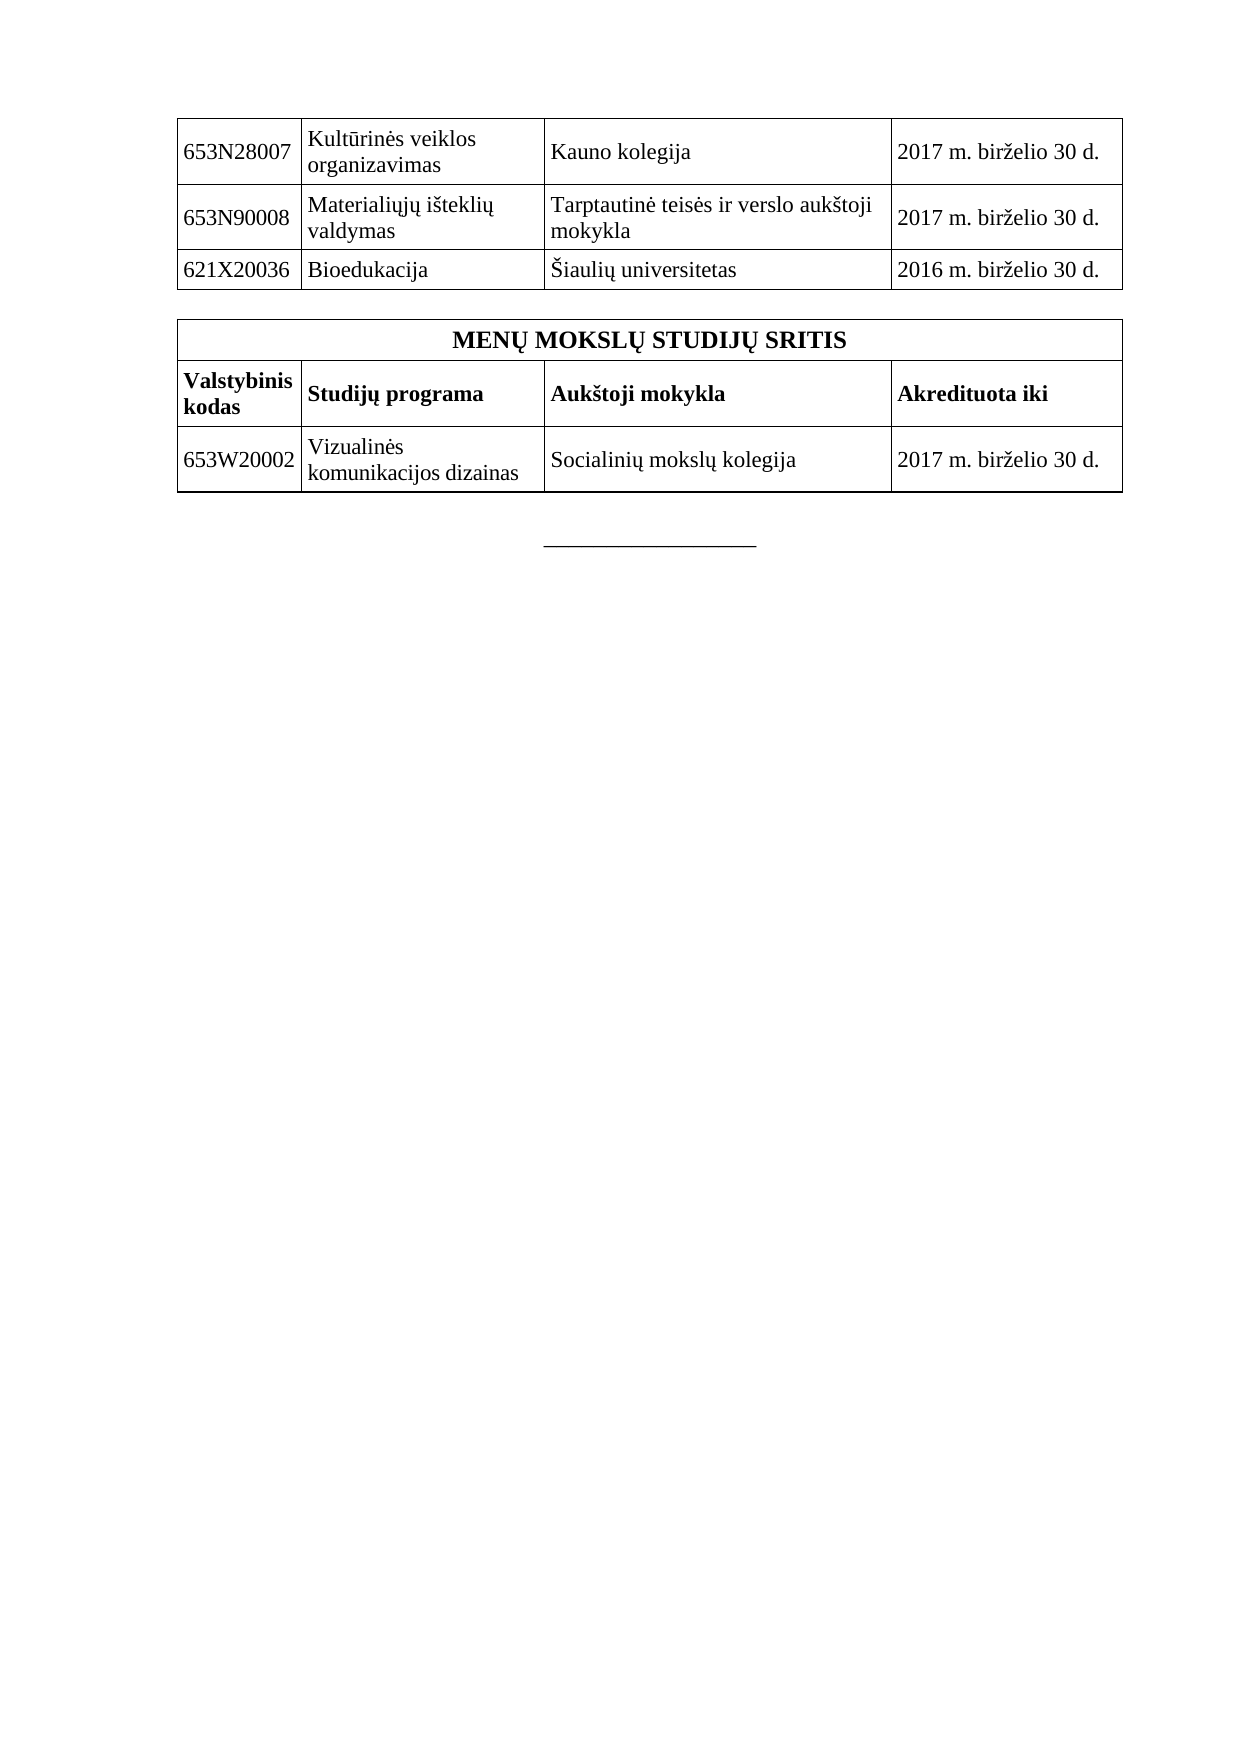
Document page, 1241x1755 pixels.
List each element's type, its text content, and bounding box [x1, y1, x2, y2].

table_cell 2017 m. birželio 30 d. [892, 185, 1122, 249]
table_cell 2016 m. birželio 30 d. [892, 250, 1122, 289]
table_cell Tarptautinė teisės ir verslo aukštoji mokykla [545, 185, 891, 249]
table_cell 2017 m. birželio 30 d. [892, 119, 1122, 184]
table_cell 653W20002 [178, 427, 301, 491]
table_cell Kultūrinės veiklos organizavimas [302, 119, 544, 184]
table_cell Vizualinės komunikacijos dizainas [302, 427, 544, 491]
table_cell 653N28007 [178, 119, 301, 184]
table_cell Kauno kolegija [545, 119, 891, 184]
table_cell 653N90008 [178, 185, 301, 249]
table_cell Šiaulių universitetas [545, 250, 891, 289]
table_cell Materialiųjų išteklių valdymas [302, 185, 544, 249]
text _________________ [177, 521, 1122, 550]
table_cell Studijų programa [302, 361, 544, 426]
table_cell 2017 m. birželio 30 d. [892, 427, 1122, 491]
table_header MENŲ mokslų studijų sritis [178, 320, 1122, 360]
table_cell Aukštoji mokykla [545, 361, 891, 426]
table_cell Socialinių mokslų kolegija [545, 427, 891, 491]
table_cell Valstybinis kodas [178, 361, 301, 426]
table_cell Akredituota iki [892, 361, 1122, 426]
table_cell Bioedukacija [302, 250, 544, 289]
table_cell 621X20036 [178, 250, 301, 289]
